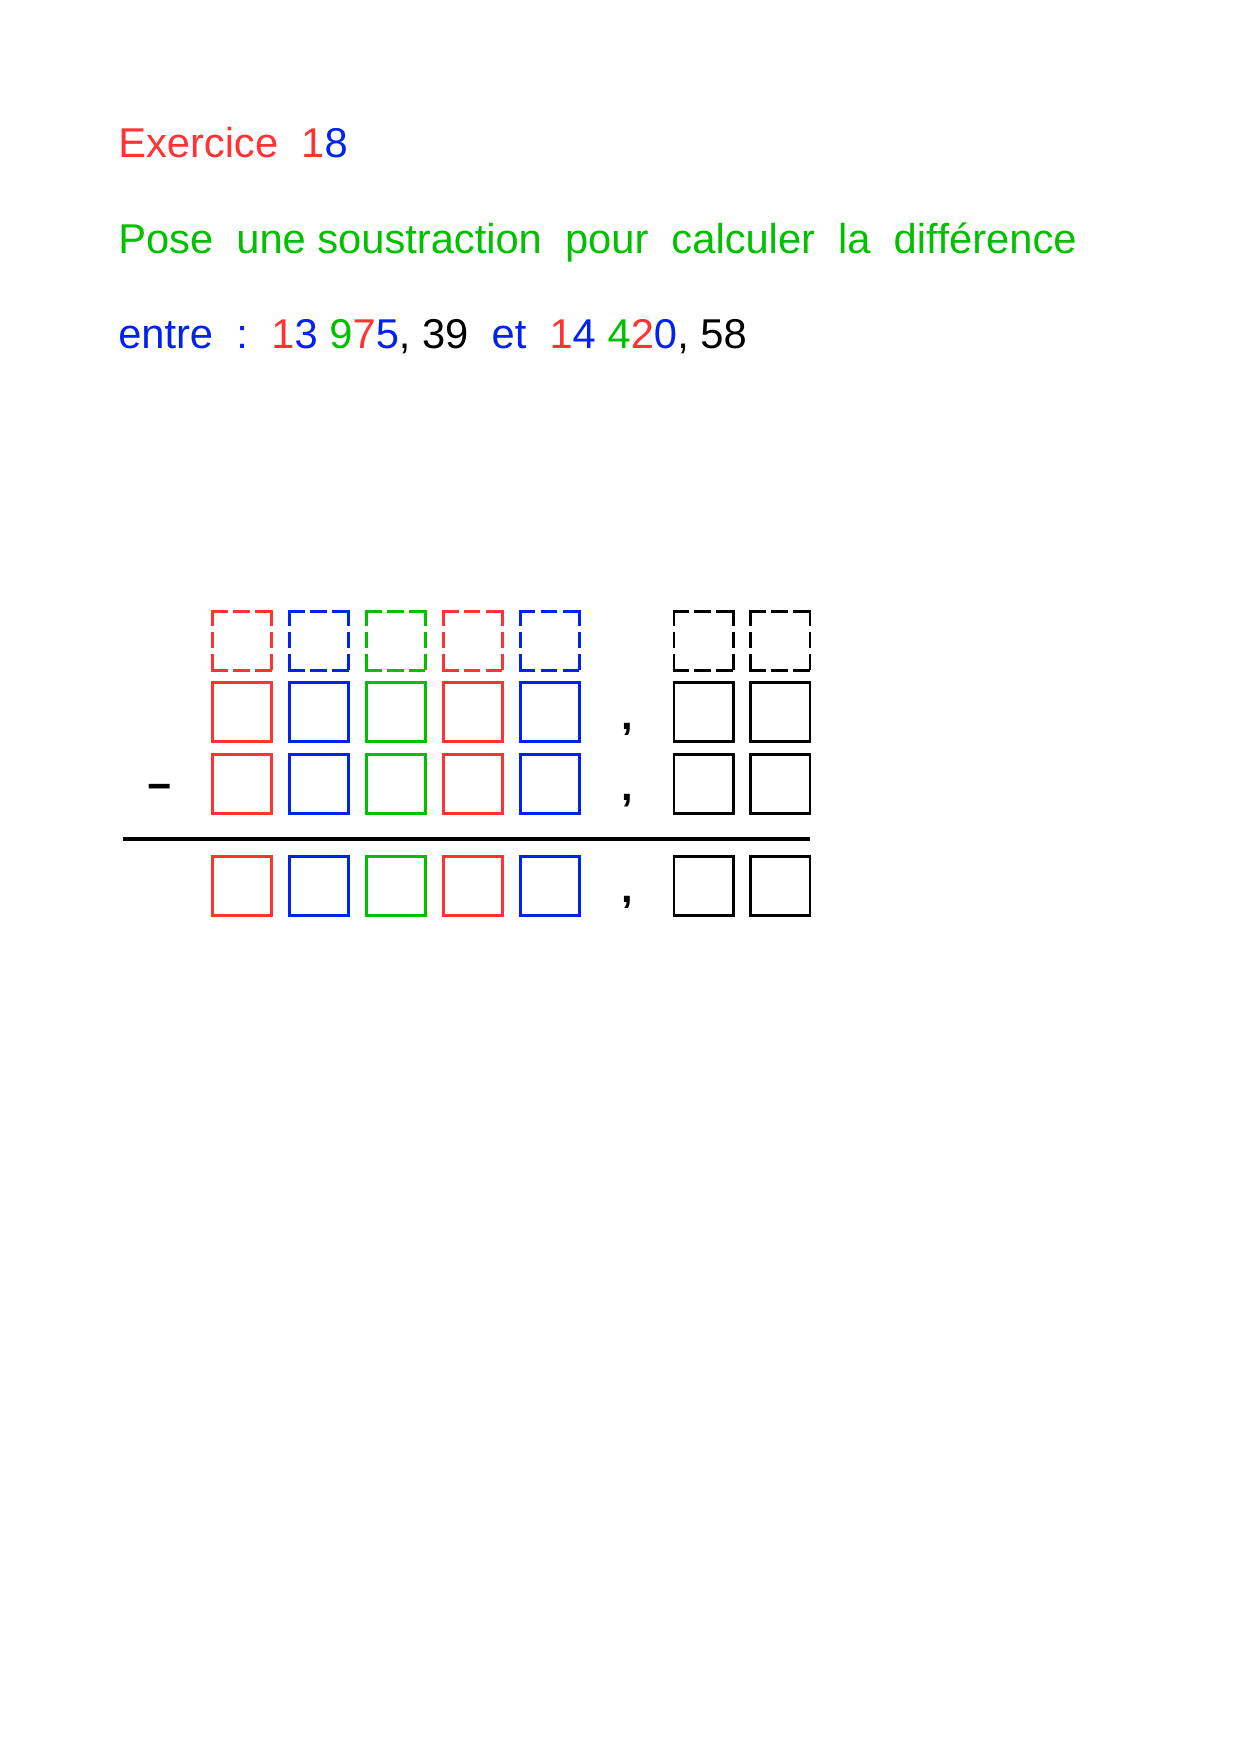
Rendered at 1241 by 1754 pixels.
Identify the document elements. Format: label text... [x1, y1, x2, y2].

table_cell [675, 684, 732, 740]
table_header [366, 597, 426, 610]
table_cell [751, 825, 810, 837]
table_cell [195, 825, 213, 837]
table_cell [290, 669, 349, 681]
table_cell [350, 855, 365, 914]
table_header [503, 597, 520, 610]
table_cell [735, 681, 749, 740]
table_cell [503, 812, 520, 824]
table_cell [674, 610, 733, 669]
table_cell [290, 610, 349, 669]
table_cell [674, 825, 733, 837]
table_cell [195, 841, 213, 849]
table_header [195, 597, 213, 610]
table_cell [503, 914, 520, 926]
table_cell [674, 841, 733, 849]
table_header [597, 597, 656, 610]
table_cell [520, 610, 579, 669]
table_cell [504, 753, 519, 812]
table_cell [752, 756, 809, 812]
table_cell [751, 815, 810, 824]
table_cell [503, 610, 520, 669]
table_cell [118, 753, 123, 812]
table_cell [597, 850, 656, 854]
table_header [579, 597, 597, 610]
table_cell [366, 815, 426, 824]
table_cell [366, 610, 426, 669]
table_cell [733, 825, 751, 837]
table_cell [213, 850, 272, 854]
table_cell [443, 850, 502, 854]
table_header [118, 597, 123, 610]
table_cell [291, 756, 347, 812]
table_cell [118, 610, 123, 669]
table_cell , [597, 855, 656, 914]
table_cell [597, 914, 656, 926]
table_cell [213, 743, 272, 753]
table_cell [195, 753, 211, 812]
table_cell [751, 917, 810, 926]
table_cell [213, 917, 272, 926]
table_cell [195, 669, 213, 681]
table_cell [291, 684, 347, 740]
table_cell [752, 684, 809, 740]
table_cell [597, 825, 656, 837]
table_cell [213, 610, 272, 669]
table_cell [426, 740, 443, 753]
table_cell [368, 858, 424, 914]
table_cell [733, 610, 751, 669]
table_header [213, 597, 272, 610]
table_cell [733, 740, 751, 753]
table_cell [118, 681, 123, 740]
table_cell [426, 841, 443, 849]
table_cell [213, 815, 272, 824]
table_cell [272, 825, 289, 837]
table_cell [272, 850, 289, 854]
table_cell [579, 914, 597, 926]
table_header [272, 597, 289, 610]
table_header [810, 597, 1157, 926]
table_cell [520, 850, 579, 854]
table_cell [656, 740, 674, 753]
table_cell [291, 858, 347, 914]
table_cell [733, 812, 751, 824]
table_cell [735, 753, 749, 812]
table_cell [195, 855, 211, 914]
table_cell [214, 756, 270, 812]
table_cell [579, 740, 597, 753]
table_cell [290, 815, 349, 824]
table_cell [427, 753, 442, 812]
table_cell [349, 914, 366, 926]
text Exercice 18 [118, 118, 1122, 166]
table_cell [366, 917, 426, 926]
table_cell [349, 812, 366, 824]
table_cell [118, 855, 123, 914]
table_cell [118, 825, 123, 837]
table_cell [581, 753, 597, 812]
table_cell [427, 681, 442, 740]
table_cell [349, 740, 366, 753]
table_cell [118, 837, 123, 849]
table_cell [735, 855, 749, 914]
table_cell [597, 610, 656, 669]
table_cell [273, 855, 288, 914]
table_cell [597, 669, 656, 681]
table_cell [656, 812, 674, 824]
table_cell [123, 825, 195, 837]
table_cell [290, 841, 349, 849]
text Pose une soustraction pour calculer la différence entre : 13 975, 39 et 14 420, 58 [118, 214, 1122, 358]
table_cell [751, 743, 810, 753]
table_cell − [123, 753, 195, 812]
table_cell [579, 610, 597, 669]
table_cell [579, 825, 597, 837]
table_cell [445, 858, 501, 914]
table_cell [674, 850, 733, 854]
table_cell [656, 753, 673, 812]
table_cell [656, 610, 674, 669]
table_cell [290, 743, 349, 753]
table_cell [123, 841, 195, 849]
table_cell [751, 850, 810, 854]
table_cell [443, 743, 502, 753]
table_cell [118, 740, 123, 753]
table_cell [503, 740, 520, 753]
table_cell [123, 855, 195, 914]
table_cell [272, 914, 289, 926]
table_cell [443, 825, 502, 837]
table_cell [368, 684, 424, 740]
table_cell [349, 825, 366, 837]
table_cell [503, 850, 520, 854]
table_cell [123, 610, 195, 669]
table_cell [579, 669, 597, 681]
table_cell [656, 825, 674, 837]
table_cell [520, 743, 579, 753]
table_cell [118, 812, 123, 824]
table_cell [656, 669, 674, 681]
table_cell [675, 756, 732, 812]
table_cell [426, 850, 443, 854]
table_cell [597, 812, 656, 824]
table_cell [504, 855, 519, 914]
table_cell [522, 684, 578, 740]
table_cell [443, 610, 502, 669]
table_header [290, 597, 349, 610]
table_cell [426, 812, 443, 824]
table_cell [674, 669, 733, 681]
table_cell [349, 669, 366, 681]
table_cell [656, 850, 674, 854]
table_cell [273, 681, 288, 740]
table_cell [674, 743, 733, 753]
table_cell [675, 858, 732, 914]
table_cell [751, 841, 810, 849]
table_cell [195, 610, 213, 669]
table_cell [273, 753, 288, 812]
table_cell , [597, 753, 656, 812]
table_cell [123, 914, 195, 926]
table_cell [350, 681, 365, 740]
table_cell [290, 850, 349, 854]
table_cell [656, 841, 674, 849]
table_header [674, 597, 733, 610]
table_cell [579, 812, 597, 824]
table_cell [426, 825, 443, 837]
table_cell [733, 841, 751, 849]
table_cell [503, 825, 520, 837]
table_cell [213, 825, 272, 837]
table_header [656, 597, 674, 610]
table_cell [272, 610, 289, 669]
table_cell [733, 914, 751, 926]
table_cell [426, 914, 443, 926]
table_cell [656, 681, 673, 740]
table_cell [520, 841, 579, 849]
table_header [443, 597, 502, 610]
table_cell [349, 610, 366, 669]
table_cell , [597, 681, 656, 740]
table_cell [522, 756, 578, 812]
table_cell [118, 914, 123, 926]
table_cell [427, 855, 442, 914]
table_cell [272, 669, 289, 681]
table_cell [520, 825, 579, 837]
table_cell [733, 850, 751, 854]
table_cell [503, 841, 520, 849]
table_cell [123, 669, 195, 681]
table_cell [123, 850, 195, 854]
table_cell [503, 669, 520, 681]
table_cell [213, 841, 272, 849]
table_cell [349, 850, 366, 854]
table_cell [504, 681, 519, 740]
table_header [123, 597, 195, 610]
table_header [426, 597, 443, 610]
table_cell [195, 812, 213, 824]
table_cell [579, 850, 597, 854]
table_cell [366, 850, 426, 854]
table_cell [214, 684, 270, 740]
table_cell [674, 917, 733, 926]
table_cell [368, 756, 424, 812]
table_cell [581, 855, 597, 914]
table_cell [366, 743, 426, 753]
table_cell [520, 815, 579, 824]
table_cell [751, 669, 810, 681]
table_cell [272, 841, 289, 849]
table_cell [123, 681, 195, 740]
table_cell [656, 914, 674, 926]
table_cell [214, 858, 270, 914]
table_cell [123, 812, 195, 824]
table_cell [752, 858, 809, 914]
table_cell [213, 669, 272, 681]
table_cell [195, 740, 213, 753]
table_cell [366, 841, 426, 849]
table_cell [118, 669, 123, 681]
table_cell [350, 753, 365, 812]
table_cell [366, 669, 426, 681]
table_cell [349, 841, 366, 849]
table_cell [445, 684, 501, 740]
table_cell [443, 669, 502, 681]
table_cell [195, 681, 211, 740]
table_cell [520, 669, 579, 681]
table_cell [522, 858, 578, 914]
table_header [733, 597, 751, 610]
table_cell [290, 825, 349, 837]
table_cell [733, 669, 751, 681]
table_cell [445, 756, 501, 812]
table_cell [443, 815, 502, 824]
table_cell [426, 610, 443, 669]
table_cell [195, 850, 213, 854]
table_cell [272, 740, 289, 753]
table_cell [290, 917, 349, 926]
table_cell [123, 740, 195, 753]
table_header [349, 597, 366, 610]
table_cell [656, 855, 673, 914]
table_cell [520, 917, 579, 926]
table_cell [597, 740, 656, 753]
table_cell [597, 841, 656, 849]
table_cell [751, 610, 810, 669]
table_cell [366, 825, 426, 837]
table_cell [579, 841, 597, 849]
table_cell [443, 841, 502, 849]
table_cell [674, 815, 733, 824]
table_header [751, 597, 810, 610]
table_cell [272, 812, 289, 824]
table_cell [195, 914, 213, 926]
table_cell [443, 917, 502, 926]
table_header [520, 597, 579, 610]
table_cell [581, 681, 597, 740]
table_cell [426, 669, 443, 681]
